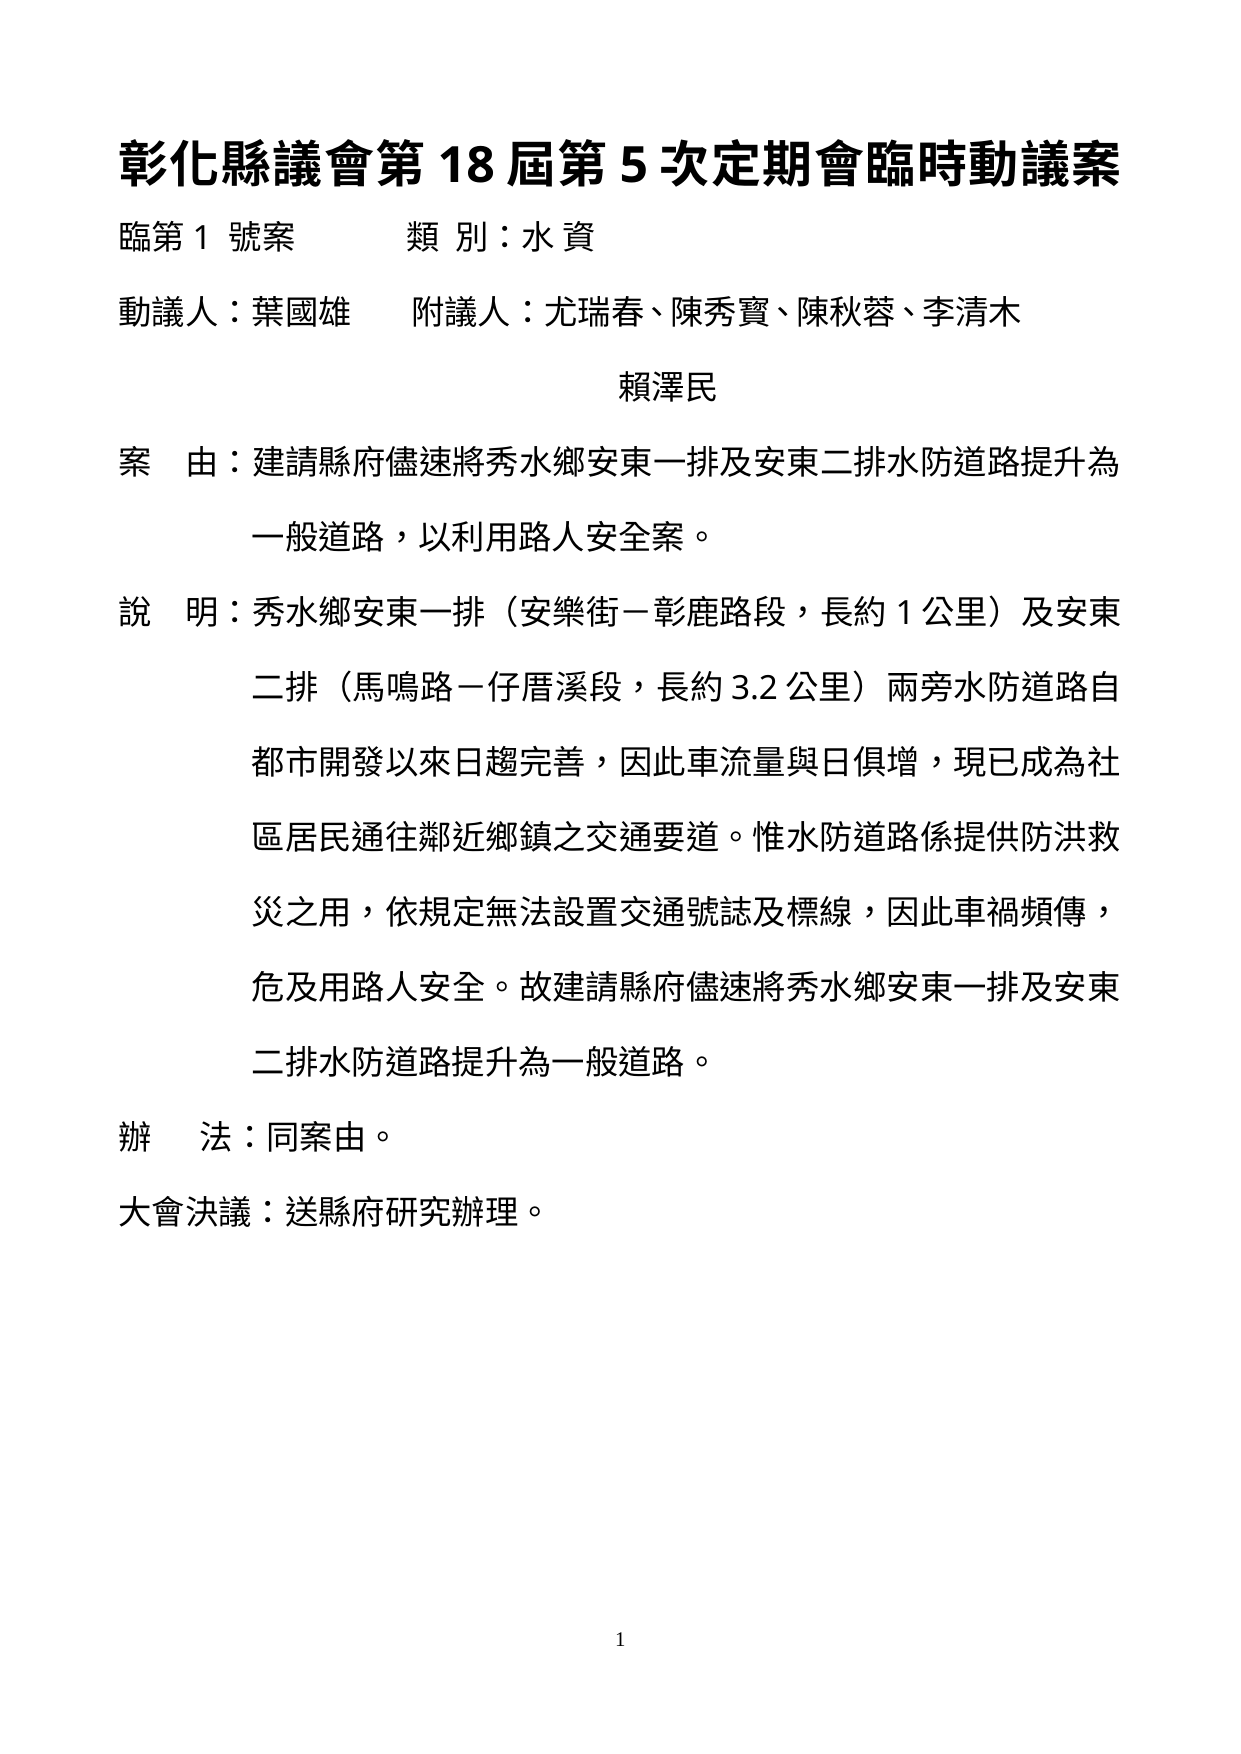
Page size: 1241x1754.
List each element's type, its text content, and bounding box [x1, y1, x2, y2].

text 大會決議：送縣府研究辦理。 [118, 1173, 1122, 1248]
text 動議人：葉國雄 附議人：尤瑞春、陳秀寳、陳秋蓉、李清木 賴澤民 [118, 273, 1122, 423]
text 臨第 1 號案 類 別：水 資 [118, 198, 1122, 273]
text 辦 法：同案由。 [118, 1098, 1122, 1173]
text 彰化縣議會第18屆第5次定期會臨時動議案 [118, 123, 1122, 198]
text 案 由：建請縣府儘速將秀水鄉安東一排及安東二排水防道路提升為一般道路，以利用路人安全案。 [118, 423, 1122, 573]
text 說 明：秀水鄉安東一排（安樂街－彰鹿路段，長約1公里）及安東二排（馬鳴路－仔厝溪段，長約3.2公里）兩旁水防道路自都市開發以來日趨完善，因此車流量與日俱增，現已成為社區居民通往鄰近鄉鎮之交通要道。惟水防道路係提供防洪救災之用，依規定無法設置交通號誌及標線，因此車禍頻傳，危及用路人安全。故建請縣府儘速將秀水鄉安東一排及安東二排水防道路提升為一般道路。 [118, 573, 1122, 1098]
